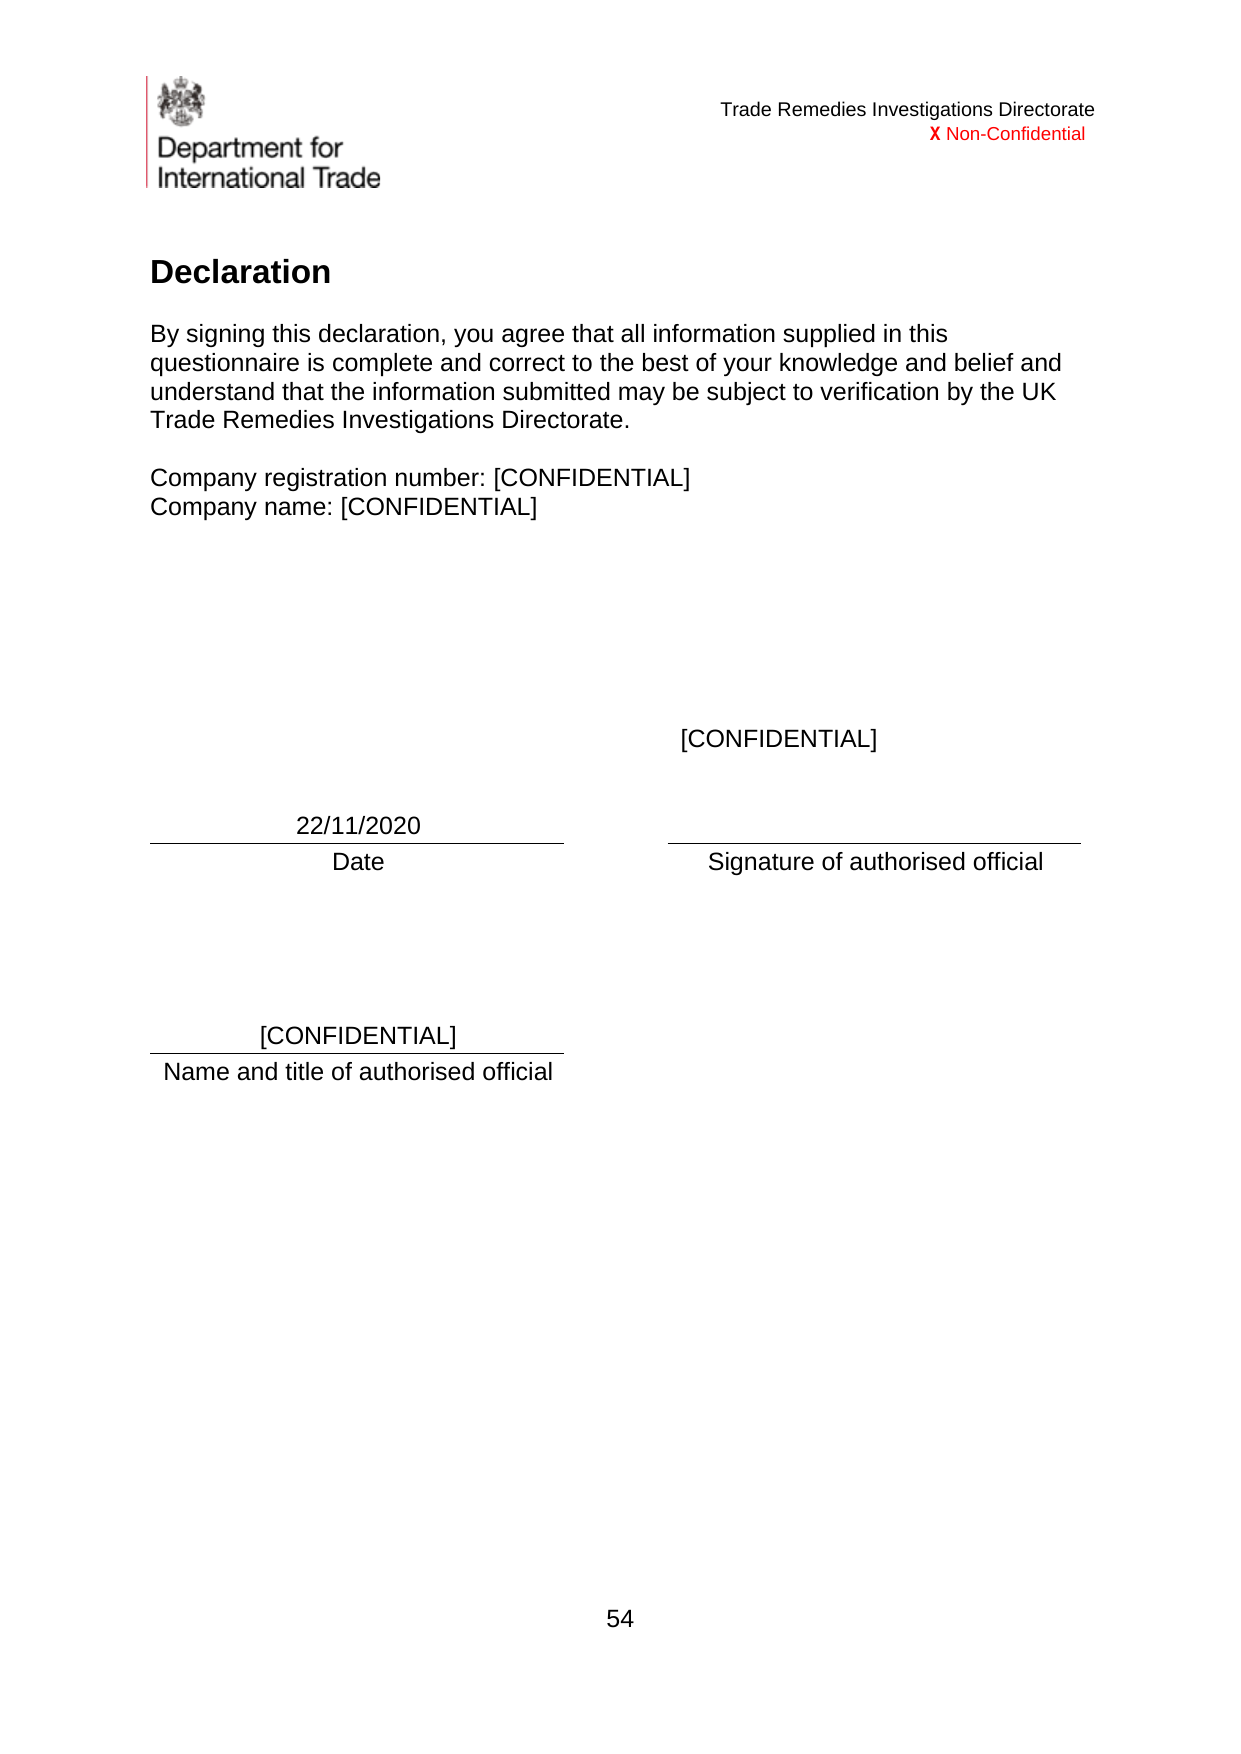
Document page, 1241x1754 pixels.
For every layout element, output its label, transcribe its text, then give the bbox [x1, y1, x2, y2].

table_cell Date [150, 844, 563, 878]
table_cell Name and title of authorised official [150, 1054, 563, 1088]
table_header [564, 722, 667, 842]
table_cell [CONFIDENTIAL] [150, 879, 563, 1052]
text By signing this declaration, you agree that all information supplied in this questionnaire is complete and correct to the best of your knowledge and belief and understand that the information submitted may be subject to verification by the UK Trade Remedies Investigations Directorate. [150, 319, 1090, 434]
table_cell [564, 1053, 667, 1088]
text Company registration number: [CONFIDENTIAL] [150, 463, 1090, 492]
text Company name: [CONFIDENTIAL] [150, 492, 1090, 520]
table_header 22/11/2020 [150, 722, 563, 842]
table_header [CONFIDENTIAL] [668, 722, 1081, 842]
table_cell [564, 879, 667, 1052]
table_cell [564, 843, 667, 878]
subtitle Declaration [150, 252, 1090, 290]
table_cell Signature of authorised official [668, 844, 1081, 878]
table_cell [668, 879, 1081, 1052]
table_cell [668, 1053, 1081, 1088]
